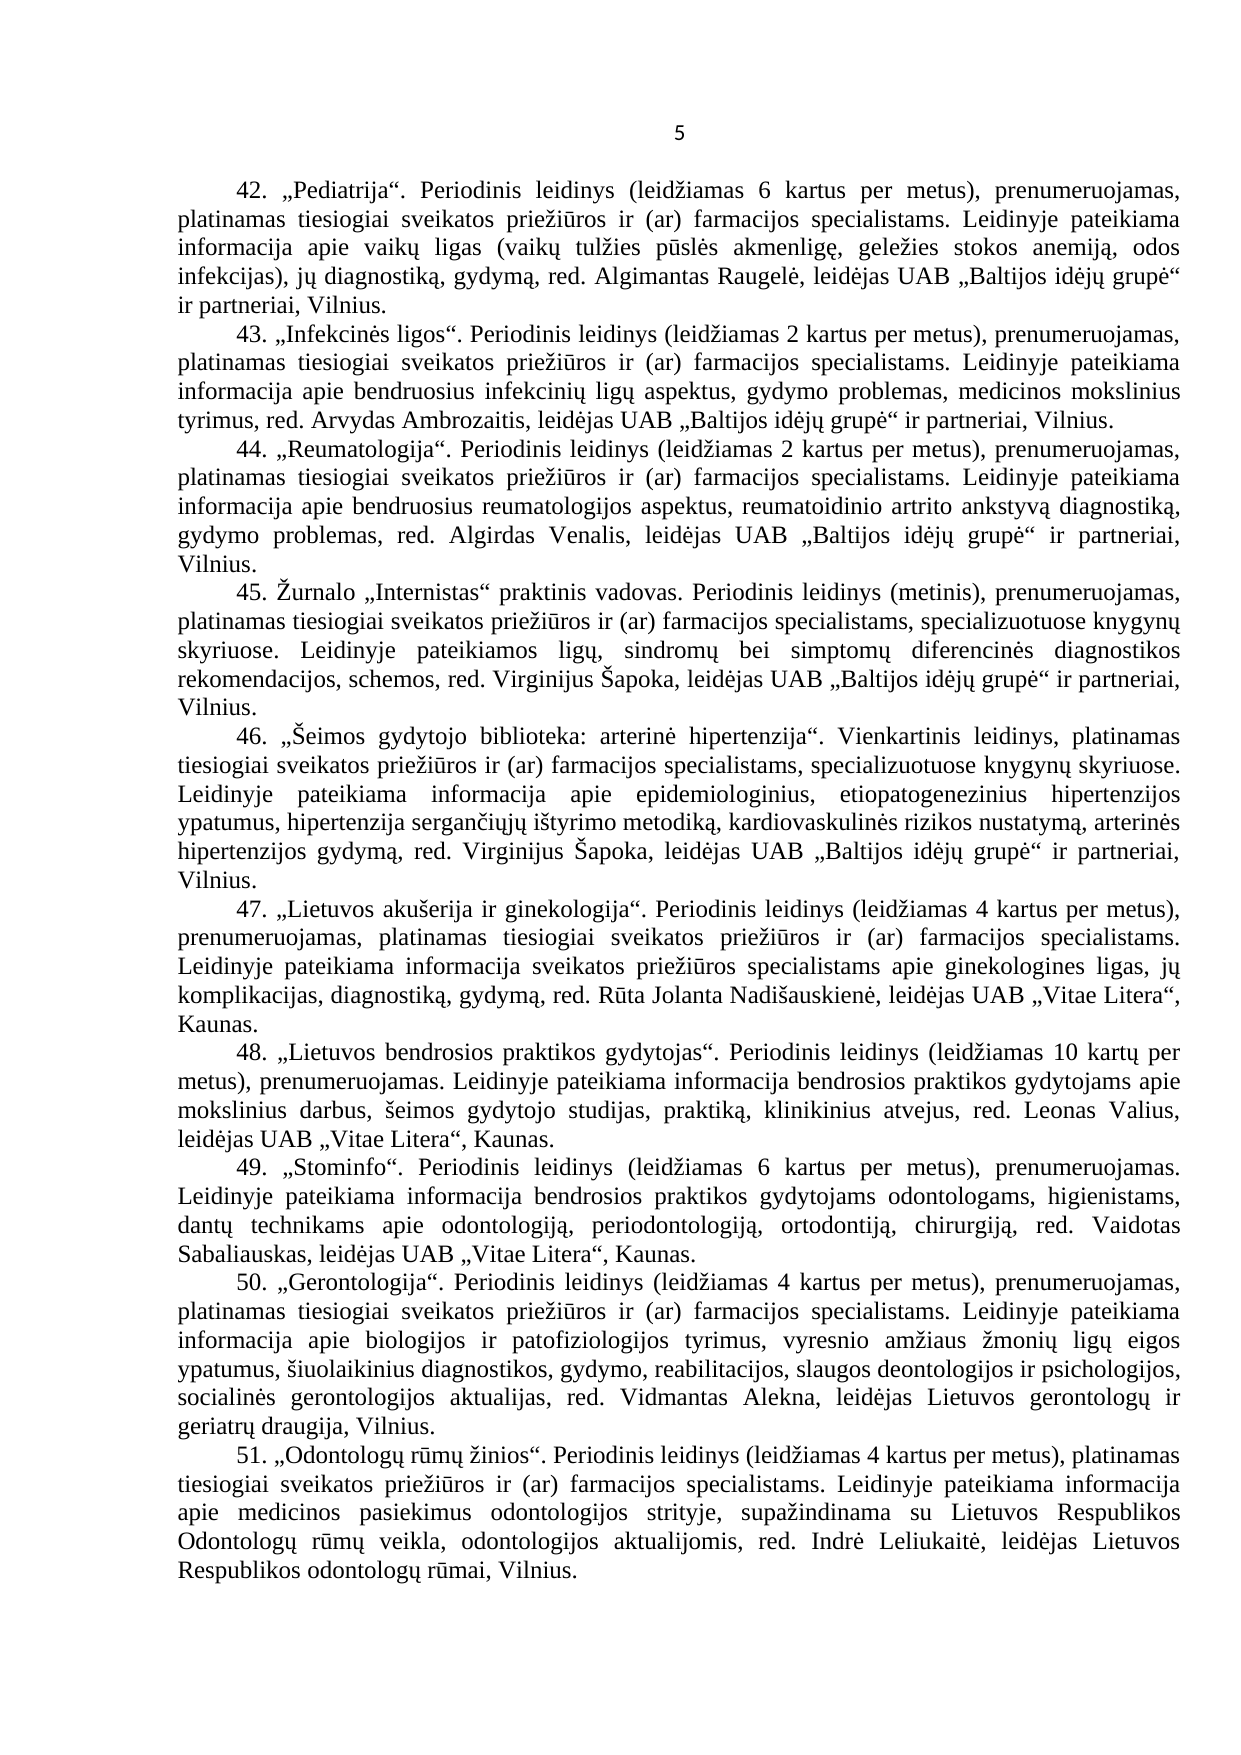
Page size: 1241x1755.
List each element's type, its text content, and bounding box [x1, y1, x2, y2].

text 43. „Infekcinės ligos“. Periodinis leidinys (leidžiamas 2 kartus per metus), prenumeruojamas, platinamas tiesiogiai sveikatos priežiūros ir (ar) farmacijos specialistams. Leidinyje pateikiama informacija apie bendruosius infekcinių ligų aspektus, gydymo problemas, medicinos mokslinius tyrimus, red. Arvydas Ambrozaitis, leidėjas UAB „Baltijos idėjų grupė“ ir partneriai, Vilnius. [177, 319, 1181, 434]
text 46. „Šeimos gydytojo biblioteka: arterinė hipertenzija“. Vienkartinis leidinys, platinamas tiesiogiai sveikatos priežiūros ir (ar) farmacijos specialistams, specializuotuose knygynų skyriuose. Leidinyje pateikiama informacija apie epidemiologinius, etiopatogenezinius hipertenzijos ypatumus, hipertenzija sergančiųjų ištyrimo metodiką, kardiovaskulinės rizikos nustatymą, arterinės hipertenzijos gydymą, red. Virginijus Šapoka, leidėjas UAB „Baltijos idėjų grupė“ ir partneriai, Vilnius. [177, 721, 1181, 894]
text 48. „Lietuvos bendrosios praktikos gydytojas“. Periodinis leidinys (leidžiamas 10 kartų per metus), prenumeruojamas. Leidinyje pateikiama informacija bendrosios praktikos gydytojams apie mokslinius darbus, šeimos gydytojo studijas, praktiką, klinikinius atvejus, red. Leonas Valius, leidėjas UAB „Vitae Litera“, Kaunas. [177, 1037, 1181, 1152]
text 45. Žurnalo „Internistas“ praktinis vadovas. Periodinis leidinys (metinis), prenumeruojamas, platinamas tiesiogiai sveikatos priežiūros ir (ar) farmacijos specialistams, specializuotuose knygynų skyriuose. Leidinyje pateikiamos ligų, sindromų bei simptomų diferencinės diagnostikos rekomendacijos, schemos, red. Virginijus Šapoka, leidėjas UAB „Baltijos idėjų grupė“ ir partneriai, Vilnius. [177, 577, 1181, 721]
text 49. „Stominfo“. Periodinis leidinys (leidžiamas 6 kartus per metus), prenumeruojamas. Leidinyje pateikiama informacija bendrosios praktikos gydytojams odontologams, higienistams, dantų technikams apie odontologiją, periodontologiją, ortodontiją, chirurgiją, red. Vaidotas Sabaliauskas, leidėjas UAB „Vitae Litera“, Kaunas. [177, 1152, 1181, 1267]
text 50. „Gerontologija“. Periodinis leidinys (leidžiamas 4 kartus per metus), prenumeruojamas, platinamas tiesiogiai sveikatos priežiūros ir (ar) farmacijos specialistams. Leidinyje pateikiama informacija apie biologijos ir patofiziologijos tyrimus, vyresnio amžiaus žmonių ligų eigos ypatumus, šiuolaikinius diagnostikos, gydymo, reabilitacijos, slaugos deontologijos ir psichologijos, socialinės gerontologijos aktualijas, red. Vidmantas Alekna, leidėjas Lietuvos gerontologų ir geriatrų draugija, Vilnius. [177, 1267, 1181, 1440]
text 42. „Pediatrija“. Periodinis leidinys (leidžiamas 6 kartus per metus), prenumeruojamas, platinamas tiesiogiai sveikatos priežiūros ir (ar) farmacijos specialistams. Leidinyje pateikiama informacija apie vaikų ligas (vaikų tulžies pūslės akmenligę, geležies stokos anemiją, odos infekcijas), jų diagnostiką, gydymą, red. Algimantas Raugelė, leidėjas UAB „Baltijos idėjų grupė“ ir partneriai, Vilnius. [177, 175, 1181, 319]
text 44. „Reumatologija“. Periodinis leidinys (leidžiamas 2 kartus per metus), prenumeruojamas, platinamas tiesiogiai sveikatos priežiūros ir (ar) farmacijos specialistams. Leidinyje pateikiama informacija apie bendruosius reumatologijos aspektus, reumatoidinio artrito ankstyvą diagnostiką, gydymo problemas, red. Algirdas Venalis, leidėjas UAB „Baltijos idėjų grupė“ ir partneriai, Vilnius. [177, 434, 1181, 577]
text 51. „Odontologų rūmų žinios“. Periodinis leidinys (leidžiamas 4 kartus per metus), platinamas tiesiogiai sveikatos priežiūros ir (ar) farmacijos specialistams. Leidinyje pateikiama informacija apie medicinos pasiekimus odontologijos strityje, supažindinama su Lietuvos Respublikos Odontologų rūmų veikla, odontologijos aktualijomis, red. Indrė Leliukaitė, leidėjas Lietuvos Respublikos odontologų rūmai, Vilnius. [177, 1440, 1181, 1584]
text 47. „Lietuvos akušerija ir ginekologija“. Periodinis leidinys (leidžiamas 4 kartus per metus), prenumeruojamas, platinamas tiesiogiai sveikatos priežiūros ir (ar) farmacijos specialistams. Leidinyje pateikiama informacija sveikatos priežiūros specialistams apie ginekologines ligas, jų komplikacijas, diagnostiką, gydymą, red. Rūta Jolanta Nadišauskienė, leidėjas UAB „Vitae Litera“, Kaunas. [177, 894, 1181, 1037]
